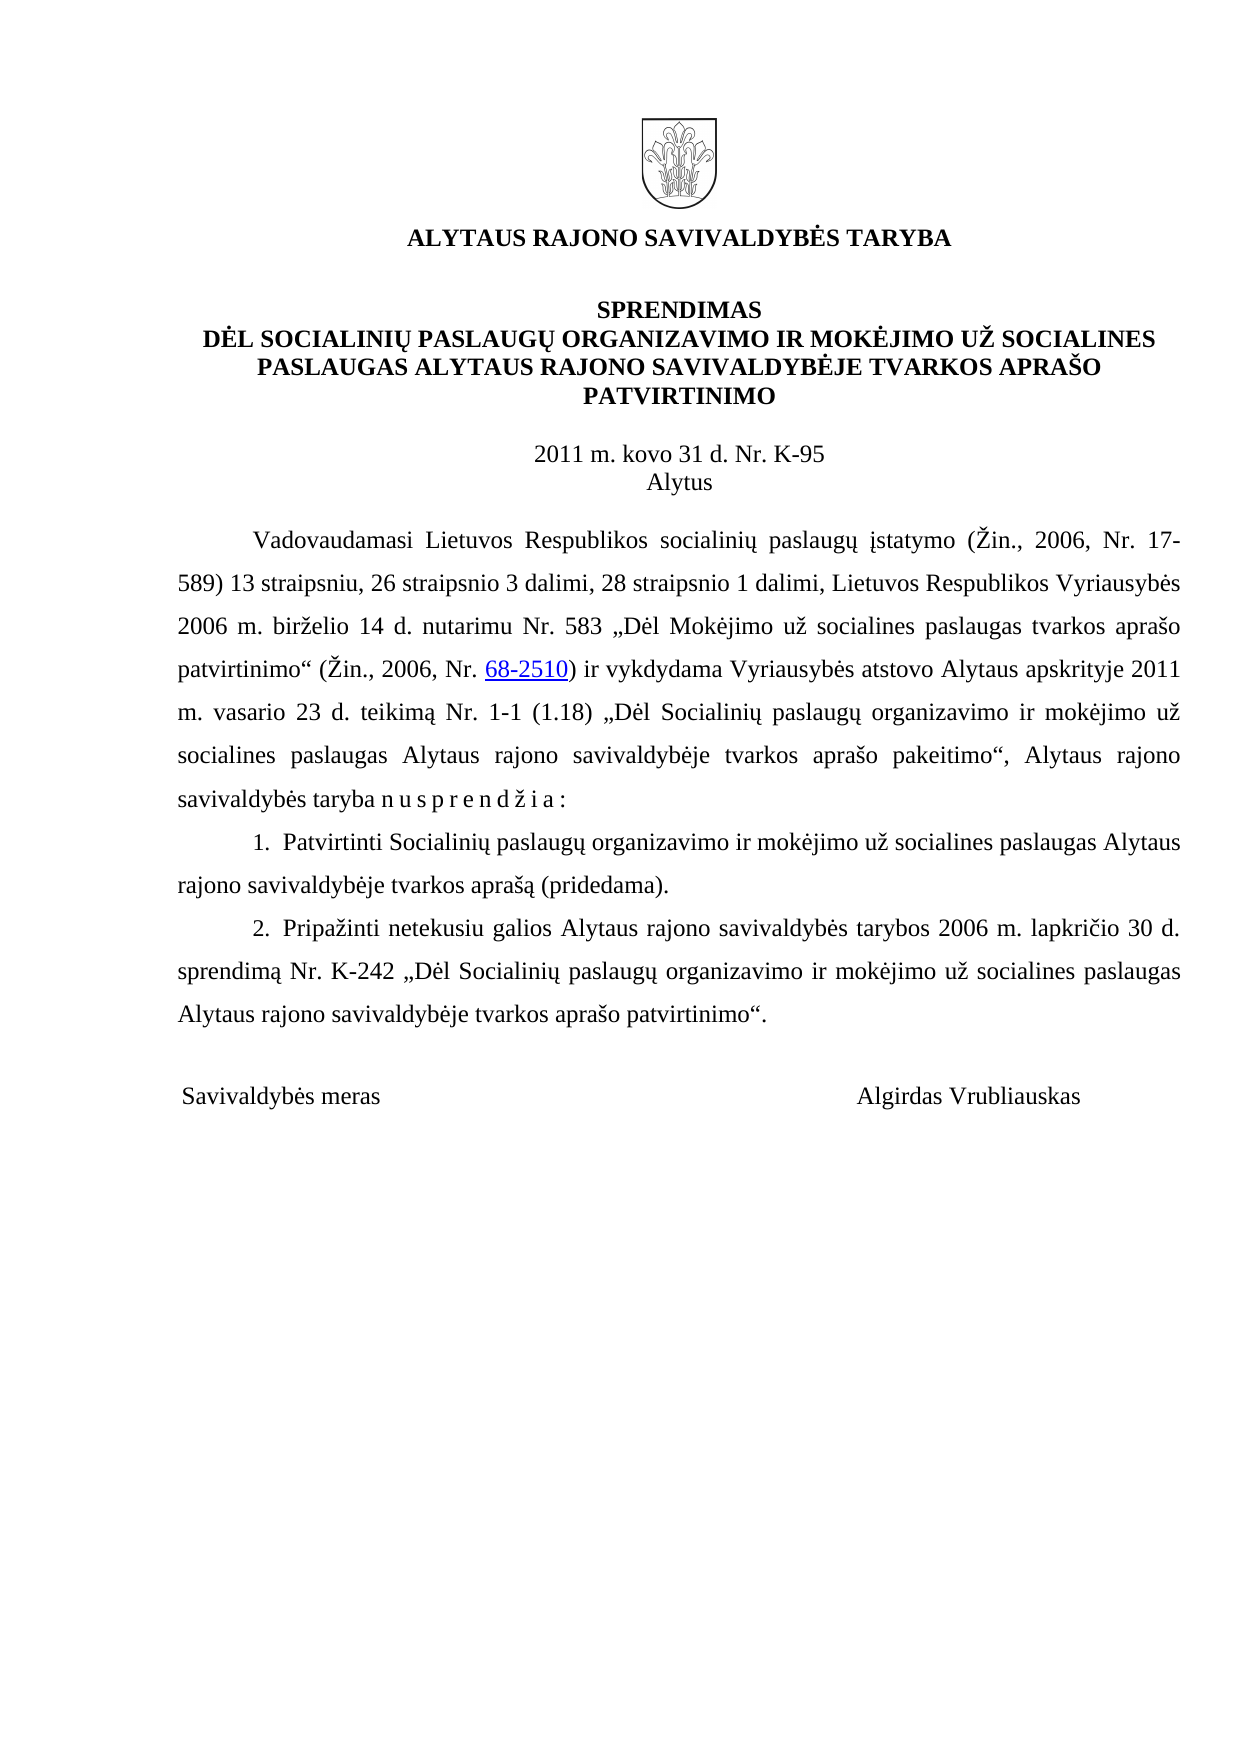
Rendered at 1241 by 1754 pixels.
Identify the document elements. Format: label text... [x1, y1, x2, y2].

text SPRENDIMAS [177, 295, 1181, 324]
text Vadovaudamasi Lietuvos Respublikos socialinių paslaugų įstatymo (Žin., 2006, Nr. 17- 589) 13 straipsniu, 26 straipsnio 3 dalimi, 28 straipsnio 1 dalimi, Lietuvos Respublikos Vyriausybės 2006 m. birželio 14 d. nutarimu Nr. 583 „Dėl Mokėjimo už socialines paslaugas tvarkos aprašo patvirtinimo“ (Žin., 2006, Nr. 68-2510) ir vykdydama Vyriausybės atstovo Alytaus apskrityje 2011 m. vasario 23 d. teikimą Nr. 1-1 (1.18) „Dėl Socialinių paslaugų organizavimo ir mokėjimo už socialines paslaugas Alytaus rajono savivaldybėje tvarkos aprašo pakeitimo“, Alytaus rajono savivaldybės taryba nusprendžia: [177, 525, 1181, 812]
text PASLAUGAS ALYTAUS RAJONO SAVIVALDYBĖJE TVARKOS APRAŠO [177, 352, 1181, 381]
text Alytus [177, 467, 1181, 496]
text DĖL SOCIALINIŲ PASLAUGŲ ORGANIZAVIMO IR MOKĖJIMO UŽ SOCIALINES [177, 324, 1181, 352]
text PATVIRTINIMO [177, 381, 1181, 410]
text Savivaldybės meras Algirdas Vrubliauskas [181, 1086, 1181, 1109]
text 2. Pripažinti netekusiu galios Alytaus rajono savivaldybės tarybos 2006 m. lapkričio 30 d. sprendimą Nr. K-242 „Dėl Socialinių paslaugų organizavimo ir mokėjimo už socialines paslaugas Alytaus rajono savivaldybėje tvarkos aprašo patvirtinimo“. [177, 913, 1181, 1028]
text 1. Patvirtinti Socialinių paslaugų organizavimo ir mokėjimo už socialines paslaugas Alytaus rajono savivaldybėje tvarkos aprašą (pridedama). [177, 827, 1181, 899]
text 2011 m. kovo 31 d. Nr. K-95 [177, 439, 1181, 467]
text ALYTAUS RAJONO SAVIVALDYBĖS TARYBA [177, 223, 1181, 252]
